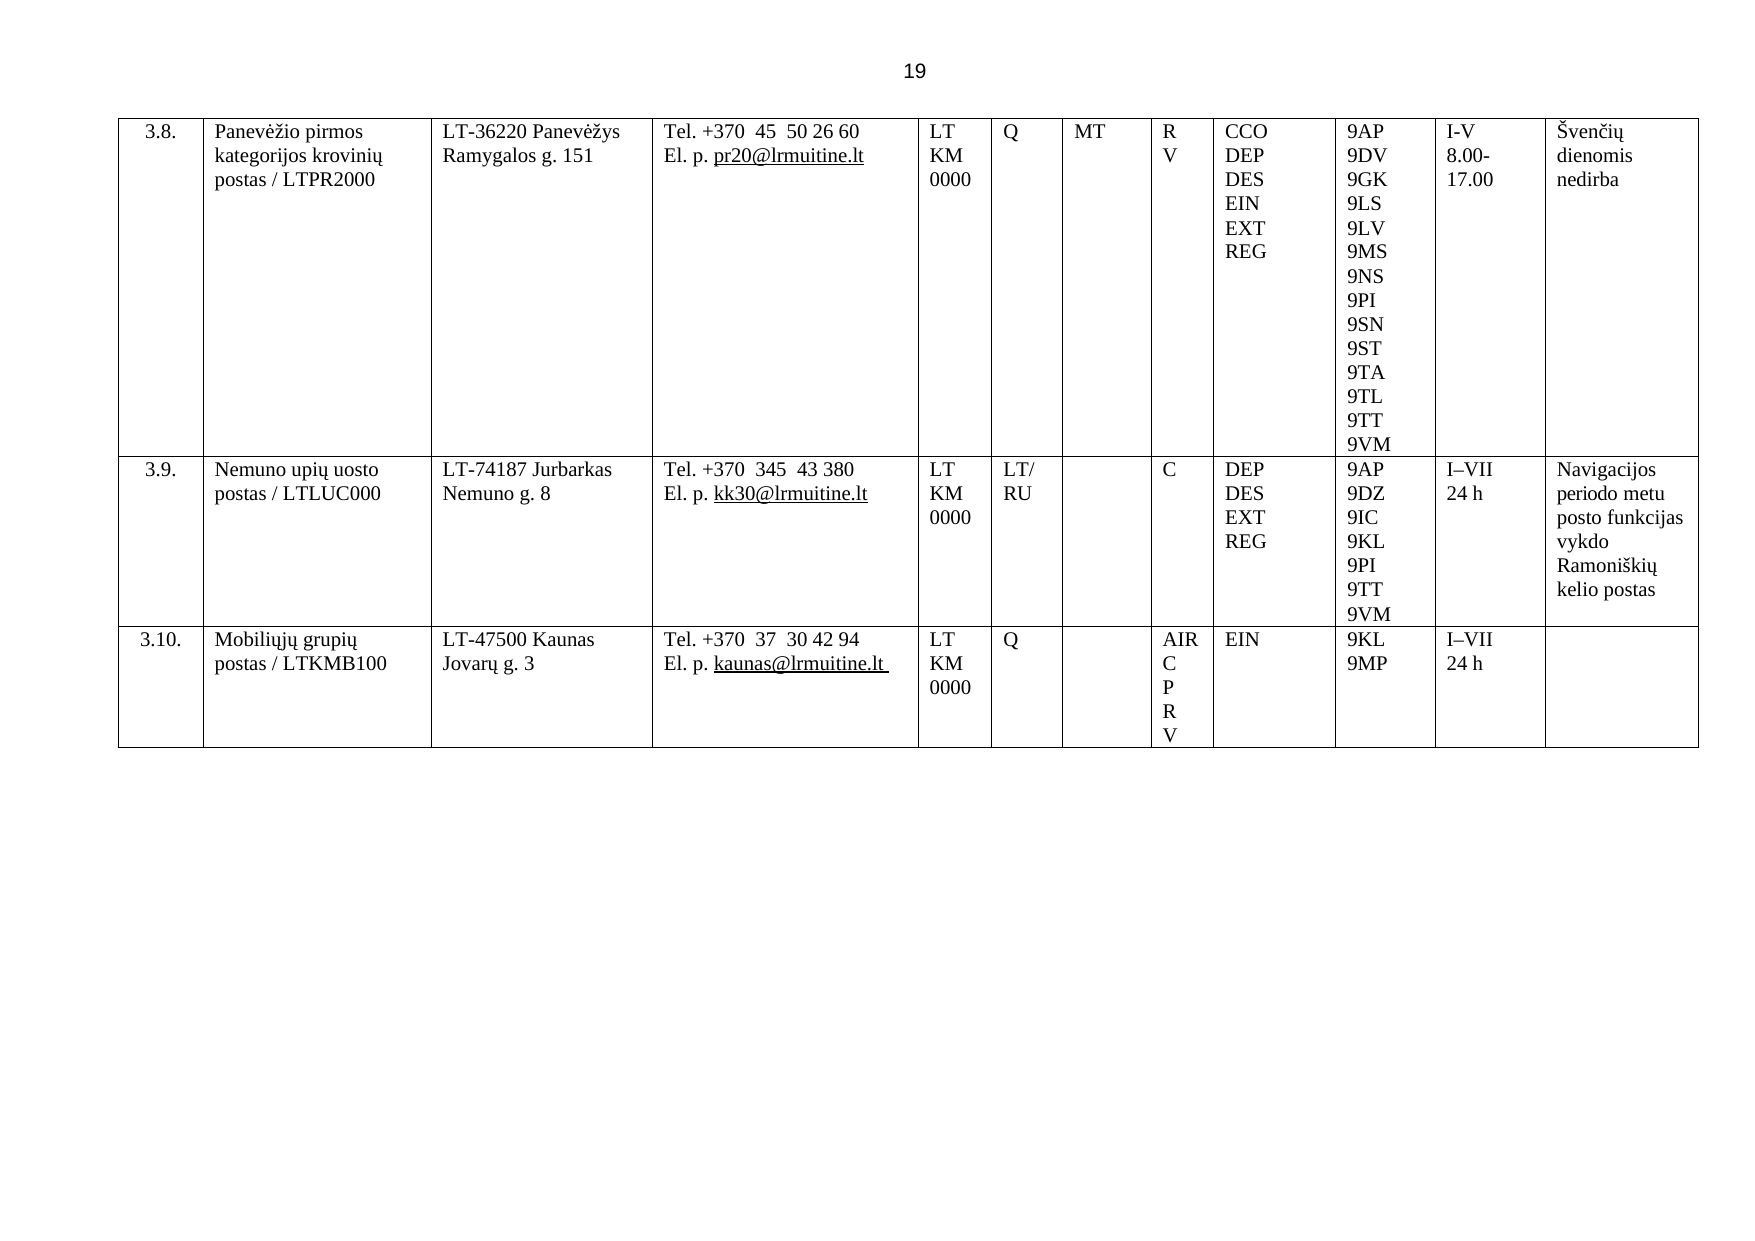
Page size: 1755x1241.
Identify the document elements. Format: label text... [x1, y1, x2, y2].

table_cell Tel. +370 45 50 26 60 El. p. pr20@lrmuitine.lt [653, 119, 918, 456]
table_cell Švenčių dienomis nedirba [1546, 119, 1698, 456]
table_cell [1063, 457, 1151, 626]
table_cell LT KM 0000 [919, 119, 991, 456]
table_cell EIN [1214, 627, 1335, 747]
table_cell MT [1063, 119, 1151, 456]
table_cell 9AP 9DV 9GK 9LS 9LV 9MS 9NS 9PI 9SN 9ST 9TA 9TL 9TT 9VM [1336, 119, 1435, 456]
table_cell I–VII 24 h [1436, 457, 1545, 626]
table_cell LT/ RU [992, 457, 1062, 626]
table_cell LT KM 0000 [919, 627, 991, 747]
table_cell Panevėžio pirmos kategorijos krovinių postas / LTPR2000 [204, 119, 431, 456]
table_cell [1546, 627, 1698, 747]
table_cell Tel. +370 37 30 42 94 El. p. kaunas@lrmuitine.lt [653, 627, 918, 747]
table_cell I–VII 24 h [1436, 627, 1545, 747]
table_cell Q [992, 627, 1062, 747]
table_cell Tel. +370 345 43 380 El. p. kk30@lrmuitine.lt [653, 457, 918, 626]
table_cell LT KM 0000 [919, 457, 991, 626]
table_cell Mobiliųjų grupių postas / LTKMB100 [204, 627, 431, 747]
table_cell Navigacijos periodo metu posto funkcijas vykdo Ramoniškių kelio postas [1546, 457, 1698, 626]
table_cell 3.9. [119, 457, 203, 626]
table_cell AIR C P R V [1152, 627, 1213, 747]
table_cell C [1152, 457, 1213, 626]
table_cell 9KL 9MP [1336, 627, 1435, 747]
table_cell R V [1152, 119, 1213, 456]
table_cell LT-74187 Jurbarkas Nemuno g. 8 [432, 457, 652, 626]
table_cell 9AP 9DZ 9IC 9KL 9PI 9TT 9VM [1336, 457, 1435, 626]
table_cell LT-47500 Kaunas Jovarų g. 3 [432, 627, 652, 747]
table_cell 3.8. [119, 119, 203, 456]
table_cell 3.10. [119, 627, 203, 747]
table_cell I-V 8.00-17.00 [1436, 119, 1545, 456]
table_cell Q [992, 119, 1062, 456]
table_cell [1063, 627, 1151, 747]
table_cell DEP DES EXT REG [1214, 457, 1335, 626]
table_cell LT-36220 Panevėžys Ramygalos g. 151 [432, 119, 652, 456]
table_cell Nemuno upių uosto postas / LTLUC000 [204, 457, 431, 626]
table_cell CCO DEP DES EIN EXT REG [1214, 119, 1335, 456]
